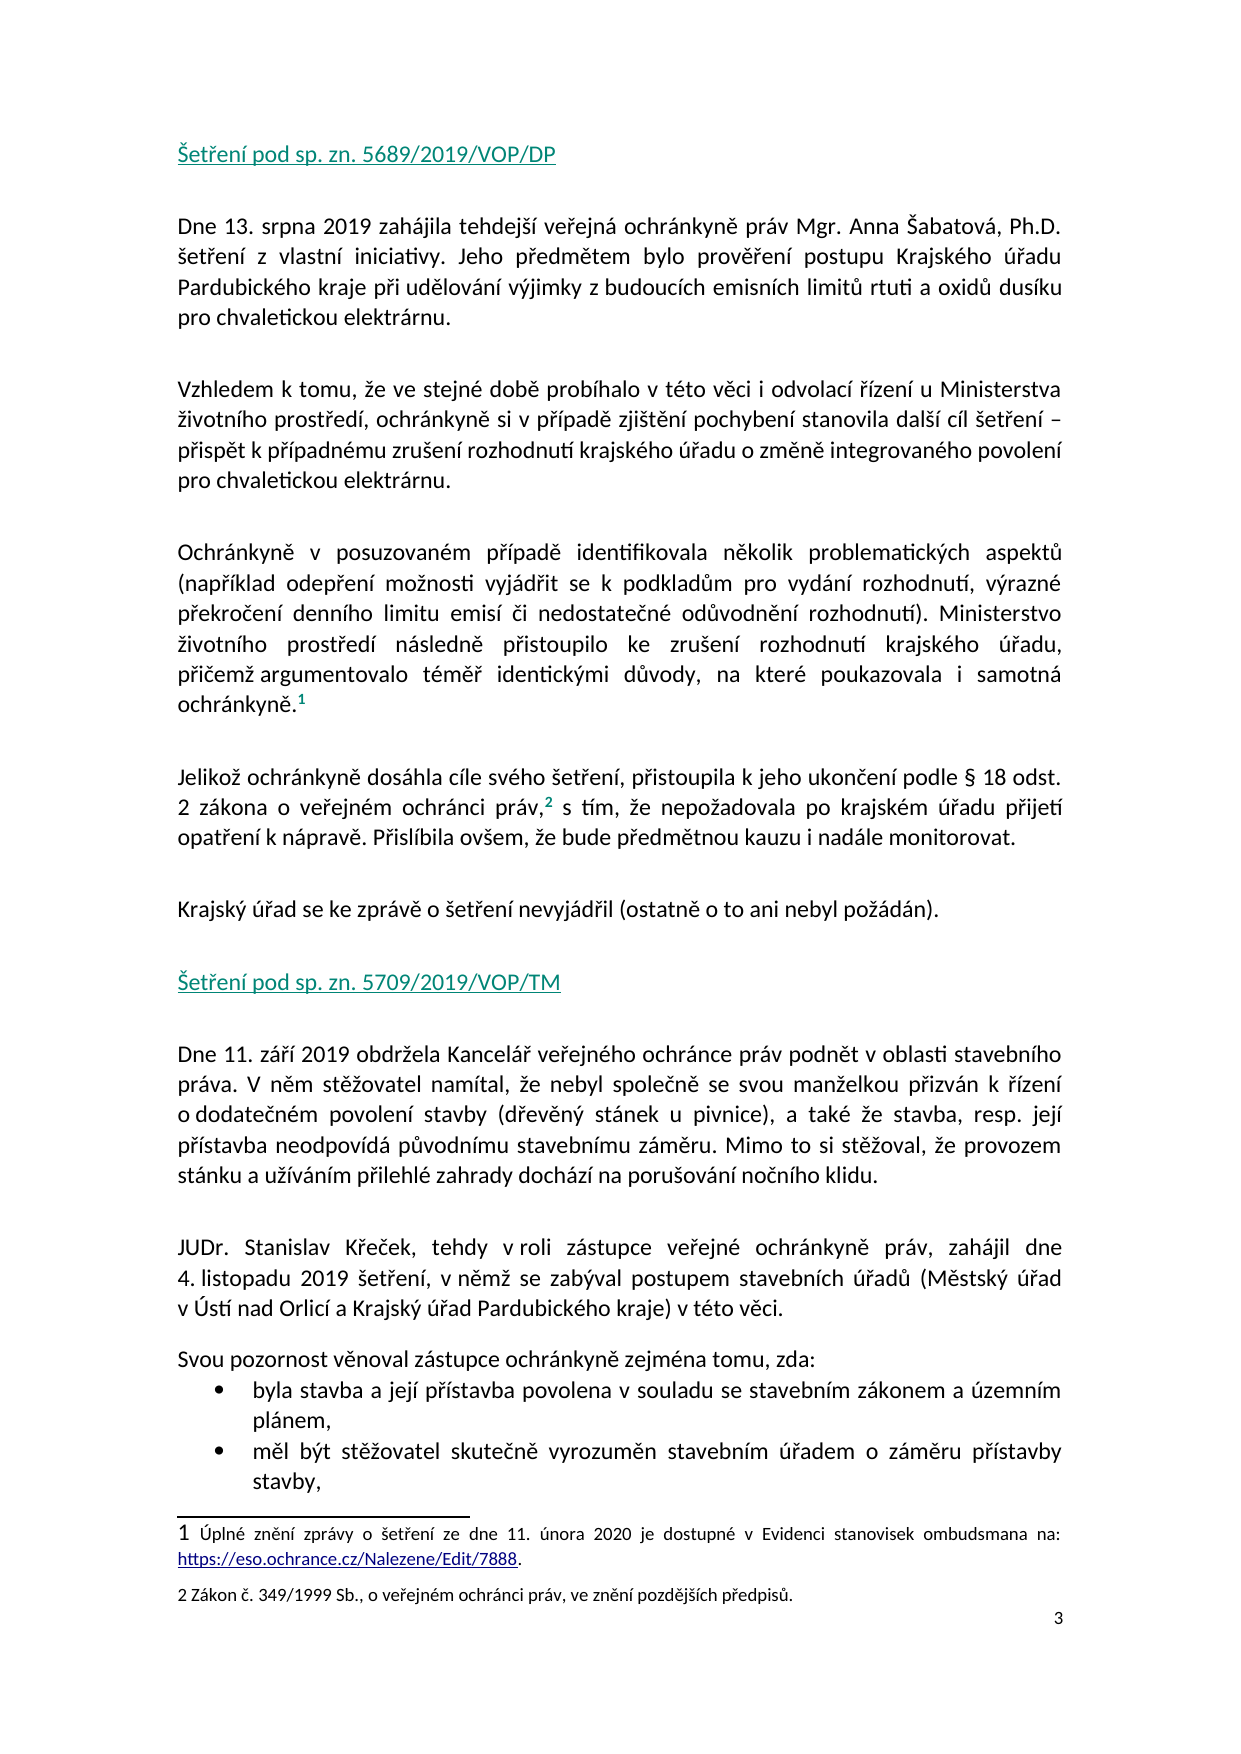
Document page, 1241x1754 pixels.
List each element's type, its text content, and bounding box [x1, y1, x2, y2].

text Vzhledem k tomu, že ve stejné době probíhalo v této věci i odvolací řízení u Ministerstva životního prostředí, ochránkyně si v případě zjištění pochybení stanovila další cíl šetření – přispět k případnému zrušení rozhodnutí krajského úřadu o změně integrovaného povolení pro chvaletickou elektrárnu. [177, 374, 1063, 494]
text Ochránkyně v posuzovaném případě identifikovala několik problematických aspektů (například odepření možnosti vyjádřit se k podkladům pro vydání rozhodnutí, výrazné překročení denního limitu emisí či nedostatečné odůvodnění rozhodnutí). Ministerstvo životního prostředí následně přistoupilo ke zrušení rozhodnutí krajského úřadu, přičemž argumentovalo téměř identickými důvody, na které poukazovala i samotná ochránkyně. [177, 537, 1063, 719]
list byla stavba a její přístavba povolena v souladu se stavebním zákonem a územním plánem, [215, 1375, 1063, 1434]
text Svou pozornost věnoval zástupce ochránkyně zejména tomu, zda: [177, 1344, 1063, 1374]
text Dne 11. září 2019 obdržela Kancelář veřejného ochránce práv podnět v oblasti stavebního práva. V něm stěžovatel namítal, že nebyl společně se svou manželkou přizván k řízení o dodatečném povolení stavby (dřevěný stánek u pivnice), a také že stavba, resp. její přístavba neodpovídá původnímu stavebnímu záměru. Mimo to si stěžoval, že provozem stánku a užíváním přilehlé zahrady dochází na porušování nočního klidu. [177, 1039, 1063, 1189]
text JUDr. Stanislav Křeček, tehdy v roli zástupce veřejné ochránkyně práv, zahájil dne 4. listopadu 2019 šetření, v němž se zabýval postupem stavebních úřadů (Městský úřad v Ústí nad Orlicí a Krajský úřad Pardubického kraje) v této věci. [177, 1232, 1063, 1322]
text Úplné znění zprávy o šetření ze dne 11. února 2020 je dostupné v Evidenci stanovisek ombudsmana na: https://eso.ochrance.cz/Nalezene/Edit/7888. [177, 1517, 1063, 1570]
list měl být stěžovatel skutečně vyrozuměn stavebním úřadem o záměru přístavby stavby, [215, 1436, 1063, 1495]
text Dne 13. srpna 2019 zahájila tehdejší veřejná ochránkyně práv Mgr. Anna Šabatová, Ph.D. šetření z vlastní iniciativy. Jeho předmětem bylo prověření postupu Krajského úřadu Pardubického kraje při udělování výjimky z budoucích emisních limitů rtuti a oxidů dusíku pro chvaletickou elektrárnu. [177, 211, 1063, 331]
text Šetření pod sp. zn. 5689/2019/VOP/DP [177, 139, 1063, 168]
text Jelikož ochránkyně dosáhla cíle svého šetření, přistoupila k jeho ukončení podle § 18 odst. 2 zákona o veřejném ochránci práv, s tím, že nepožadovala po krajském úřadu přijetí opatření k nápravě. Přislíbila ovšem, že bude předmětnou kauzu i nadále monitorovat. [177, 762, 1063, 852]
text Krajský úřad se ke zprávě o šetření nevyjádřil (ostatně o to ani nebyl požádán). [177, 894, 1063, 924]
text Zákon č. 349/1999 Sb., o veřejném ochránci práv, ve znění pozdějších předpisů. [177, 1583, 1063, 1606]
text Šetření pod sp. zn. 5709/2019/VOP/TM [177, 967, 1063, 996]
